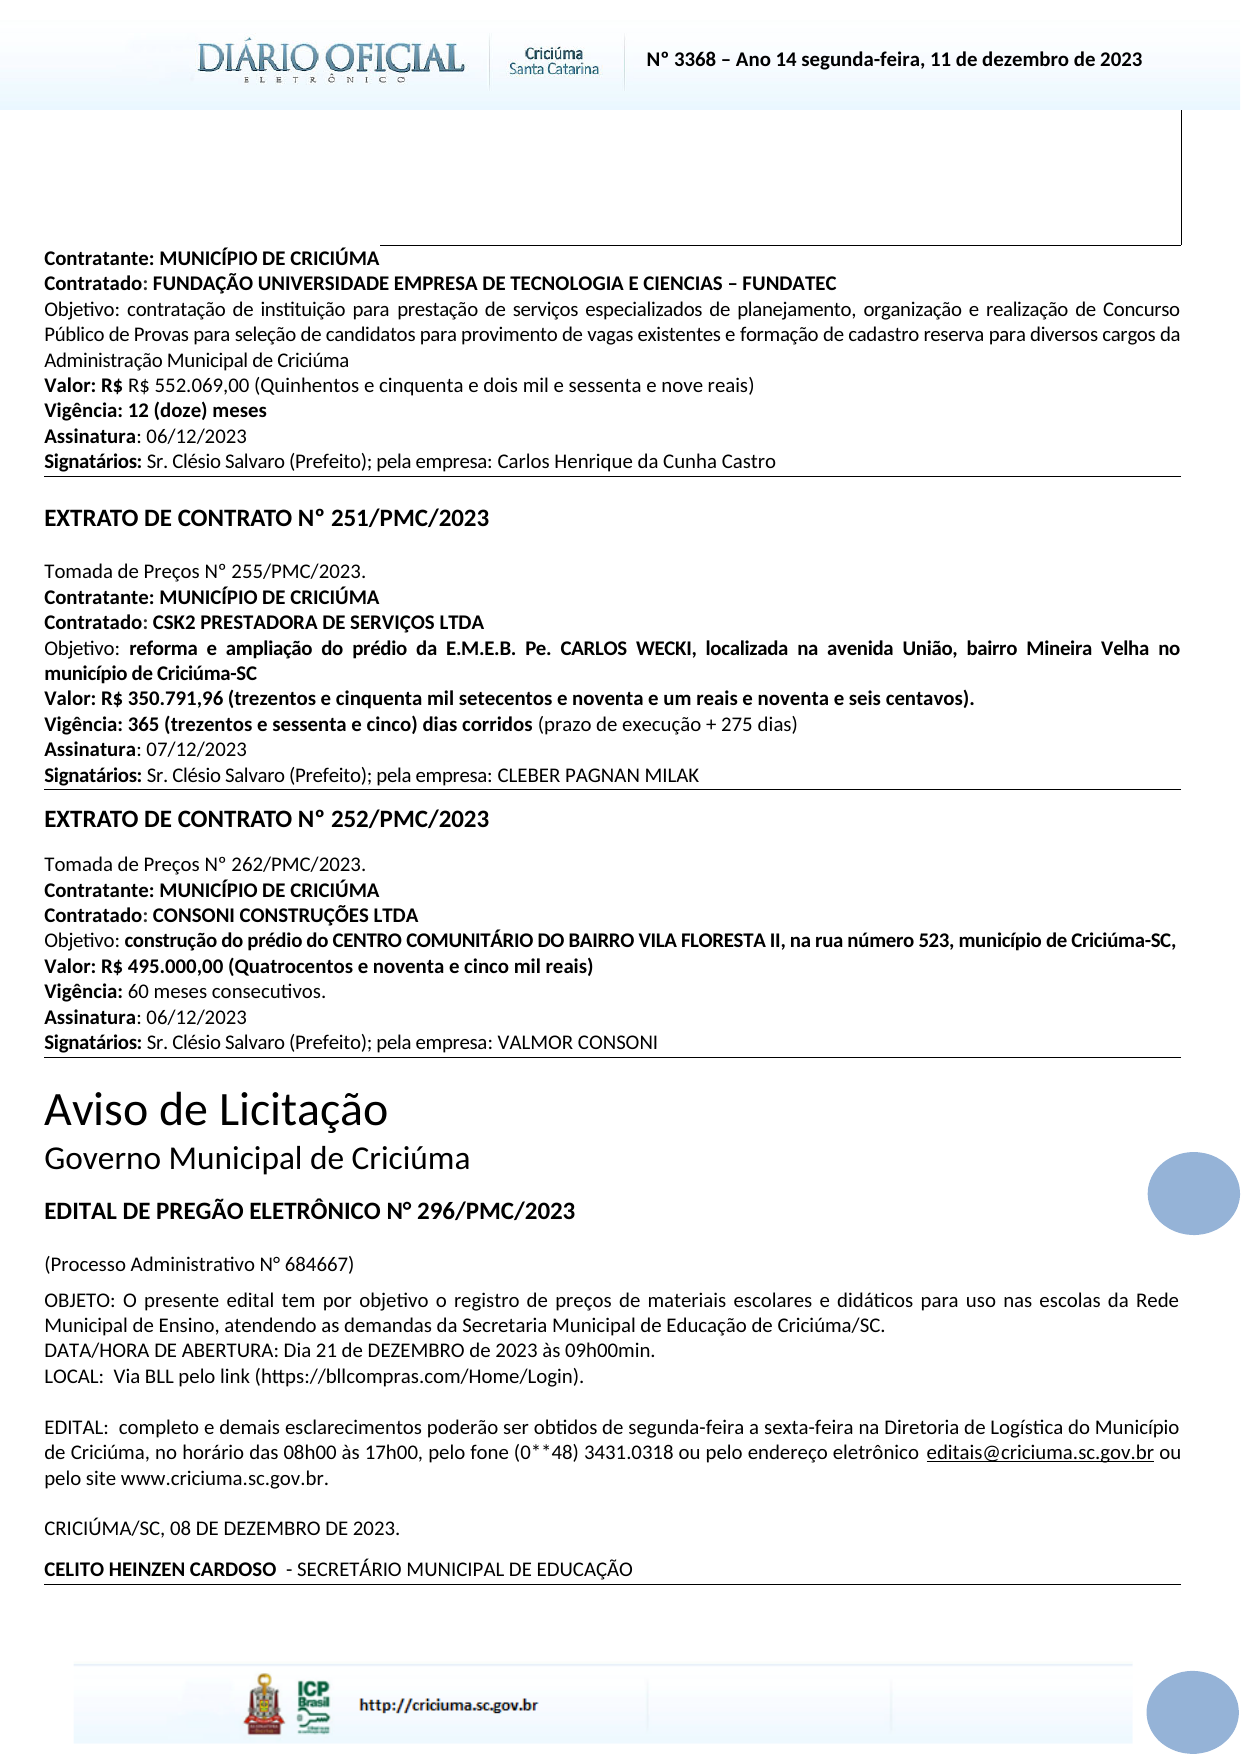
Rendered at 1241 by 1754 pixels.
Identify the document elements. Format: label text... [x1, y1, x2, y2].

text EXTRATO DE CONTRATO Nº 252/PMC/2023 [44, 803, 1181, 833]
text Objetivo: contratação de instituição para prestação de serviços especializados de planejamento, organização e realização de Concurso Público de Provas para seleção de candidatos para provimento de vagas existentes e formação de cadastro reserva para diversos cargos da Administração Municipal de Criciúma [44, 296, 1181, 372]
text Objetivo: reforma e ampliação do prédio da E.M.E.B. Pe. CARLOS WECKI, localizada na avenida União, bairro Mineira Velha no município de Criciúma-SC [44, 635, 1181, 686]
text CELITO HEINZEN CARDOSO - SECRETÁRIO MUNICIPAL DE EDUCAÇÃO [44, 1556, 1181, 1584]
text Contratante: MUNICÍPIO DE CRICIÚMA [44, 245, 1181, 271]
text OBJETO: O presente edital tem por objetivo o registro de preços de materiais escolares e didáticos para uso nas escolas da Rede Municipal de Ensino, atendendo as demandas da Secretaria Municipal de Educação de Criciúma/SC. [44, 1287, 1181, 1338]
text Contratado: CSK2 PRESTADORA DE SERVIÇOS LTDA [44, 609, 1181, 635]
text Contratado: CONSONI CONSTRUÇÕES LTDA [44, 902, 1181, 928]
text EDITAL: completo e demais esclarecimentos poderão ser obtidos de segunda-feira a sexta-feira na Diretoria de Logística do Município de Criciúma, no horário das 08h00 às 17h00, pelo fone (0**48) 3431.0318 ou pelo endereço eletrônico editais@criciuma.sc.gov.br ou pelo site www.criciuma.sc.gov.br. [44, 1414, 1181, 1490]
text Governo Municipal de Criciúma [44, 1137, 1181, 1178]
text Tomada de Preços Nº 262/PMC/2023. [44, 851, 1181, 877]
text Objetivo: construção do prédio do CENTRO COMUNITÁRIO DO BAIRRO VILA FLORESTA II, na rua número 523, município de Criciúma-SC, [44, 928, 1181, 953]
text Valor: R$ 495.000,00 (Quatrocentos e noventa e cinco mil reais) [44, 953, 1181, 978]
text Vigência: 12 (doze) meses [44, 398, 1181, 423]
text Contratado: FUNDAÇÃO UNIVERSIDADE EMPRESA DE TECNOLOGIA E CIENCIAS – FUNDATEC [44, 271, 1181, 296]
text Signatários: Sr. Clésio Salvaro (Prefeito); pela empresa: VALMOR CONSONI [44, 1029, 1181, 1057]
text Contratante: MUNICÍPIO DE CRICIÚMA [44, 877, 1181, 902]
text Assinatura: 06/12/2023 [44, 1004, 1181, 1029]
text Valor: R$ 350.791,96 (trezentos e cinquenta mil setecentos e noventa e um reais e noventa e seis centavos). [44, 686, 1181, 711]
text EDITAL DE PREGÃO ELETRÔNICO N° 296/PMC/2023 [44, 1195, 1163, 1226]
text CRICIÚMA/SC, 08 DE DEZEMBRO DE 2023. [44, 1516, 1181, 1541]
text (Processo Administrativo N° 684667) [44, 1251, 1181, 1277]
text Contratante: MUNICÍPIO DE CRICIÚMA [44, 584, 1181, 609]
text Signatários: Sr. Clésio Salvaro (Prefeito); pela empresa: Carlos Henrique da Cunha Castro [44, 448, 1181, 476]
text Vigência: 60 meses consecutivos. [44, 978, 1181, 1004]
text Valor: R$ R$ 552.069,00 (Quinhentos e cinquenta e dois mil e sessenta e nove reais) [44, 372, 1181, 398]
text LOCAL: Via BLL pelo link (https://bllcompras.com/Home/Login). [44, 1363, 1181, 1388]
text Signatários: Sr. Clésio Salvaro (Prefeito); pela empresa: CLEBER PAGNAN MILAK [44, 762, 1181, 789]
text Vigência: 365 (trezentos e sessenta e cinco) dias corridos (prazo de execução + 275 dias) [44, 711, 1181, 736]
text Tomada de Preços Nº 255/PMC/2023. [44, 558, 1181, 584]
text DATA/HORA DE ABERTURA: Dia 21 de DEZEMBRO de 2023 às 09h00min. [44, 1338, 1181, 1363]
text EXTRATO DE CONTRATO Nº 251/PMC/2023 [44, 502, 1181, 533]
text Assinatura: 06/12/2023 [44, 423, 1181, 448]
text Aviso de Licitação [44, 1079, 1181, 1137]
text Assinatura: 07/12/2023 [44, 736, 1181, 762]
